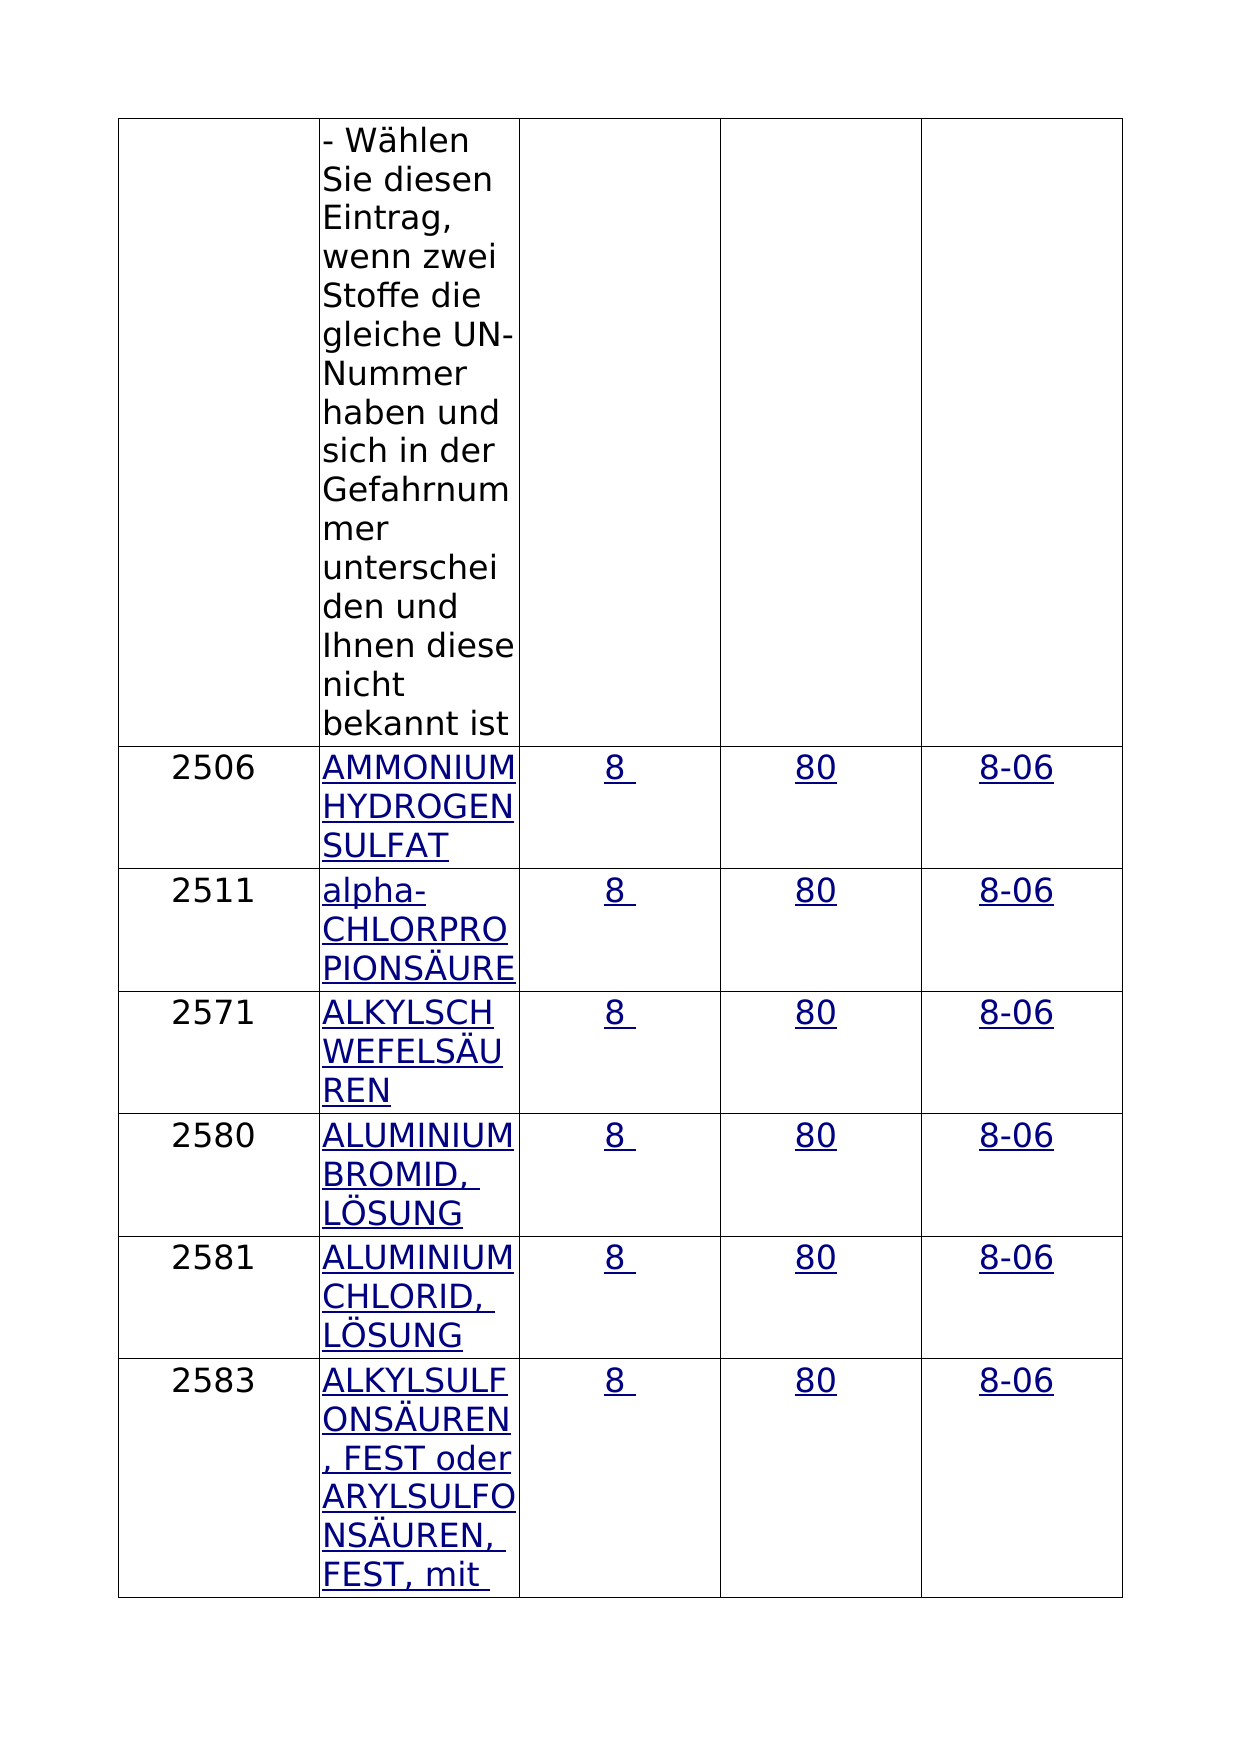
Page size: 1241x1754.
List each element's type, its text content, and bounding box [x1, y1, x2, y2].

table_cell 2580 [119, 1114, 319, 1236]
table_cell 2581 [119, 1237, 319, 1358]
table_cell ALUMINIUMBROMID, LÖSUNG [320, 1114, 519, 1236]
table_cell 2583 [119, 1359, 319, 1597]
table_cell 8-06 [922, 1359, 1122, 1597]
table_cell alpha-CHLORPROPIONSÄURE [320, 869, 519, 991]
table_cell AMMONIUMHYDROGENSULFAT [320, 747, 519, 868]
table_cell 8-06 [922, 747, 1122, 868]
table_cell 8-06 [922, 1237, 1122, 1358]
table_cell [520, 119, 720, 746]
table_cell ALKYLSCHWEFELSÄUREN [320, 992, 519, 1113]
table_cell 2511 [119, 869, 319, 991]
table_cell ALKYLSULFONSÄUREN, FEST oder ARYLSULFONSÄUREN, FEST, mit [320, 1359, 519, 1597]
table_cell 8 [520, 1359, 720, 1597]
table_cell 80 [721, 747, 921, 868]
table_cell 8 [520, 869, 720, 991]
table_cell 2571 [119, 992, 319, 1113]
table_cell 80 [721, 1114, 921, 1236]
table_cell [922, 119, 1122, 746]
table_cell 8-06 [922, 869, 1122, 991]
table_cell 80 [721, 992, 921, 1113]
table_cell - Wählen Sie diesen Eintrag, wenn zwei Stoffe die gleiche UN-Nummer haben und sich in der Gefahrnummer unterscheiden und Ihnen diese nicht bekannt ist [320, 119, 519, 746]
table_cell 80 [721, 1237, 921, 1358]
table_cell 8 [520, 1237, 720, 1358]
table_cell [721, 119, 921, 746]
table_cell ALUMINIUMCHLORID, LÖSUNG [320, 1237, 519, 1358]
table_cell 8 [520, 1114, 720, 1236]
table_cell 8-06 [922, 1114, 1122, 1236]
table_cell 8 [520, 992, 720, 1113]
table_cell 2506 [119, 747, 319, 868]
table_cell 80 [721, 869, 921, 991]
table_cell [119, 119, 319, 746]
table_cell 8-06 [922, 992, 1122, 1113]
table_cell 80 [721, 1359, 921, 1597]
table_cell 8 [520, 747, 720, 868]
